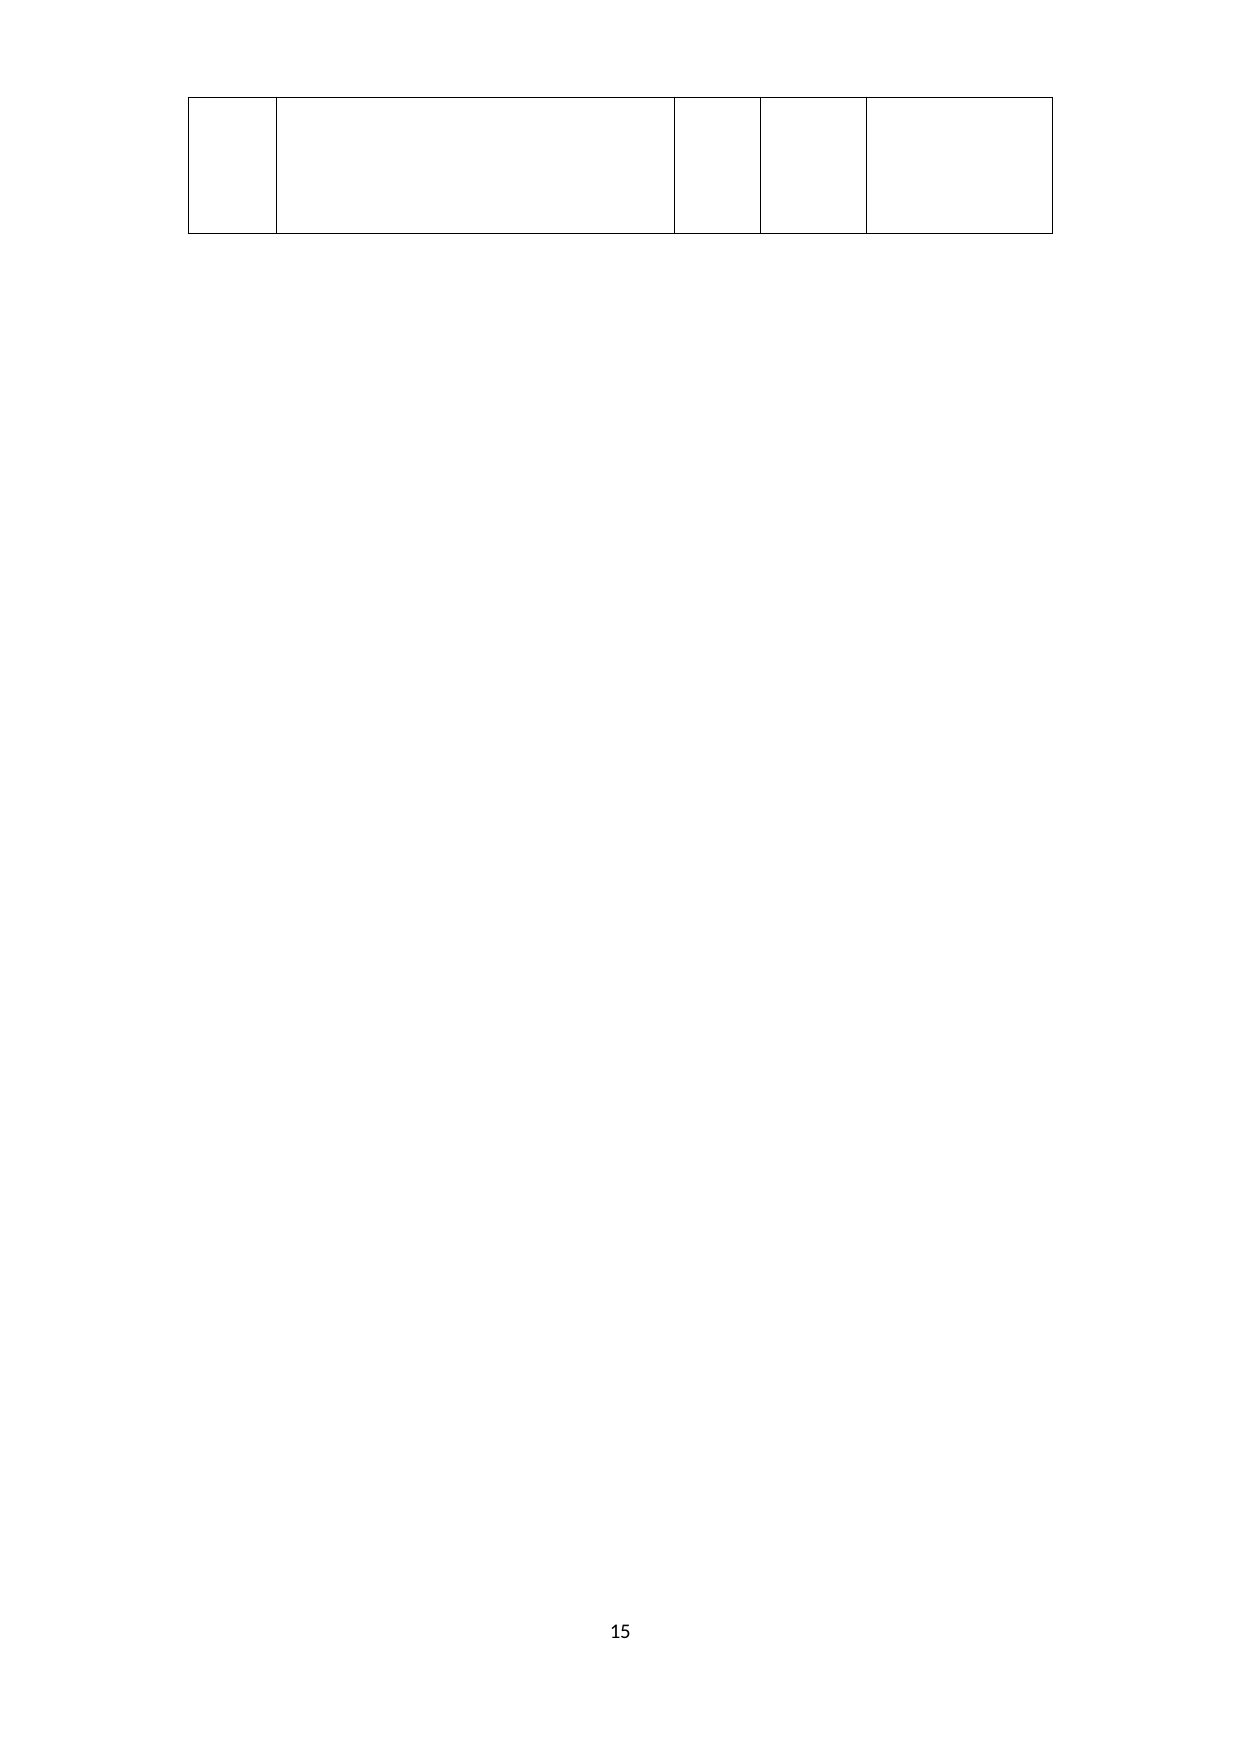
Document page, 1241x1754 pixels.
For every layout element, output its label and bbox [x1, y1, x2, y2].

table_cell [189, 98, 276, 233]
table_cell [675, 98, 760, 233]
table_cell [761, 98, 866, 233]
table_cell [277, 98, 674, 233]
table_cell [867, 98, 1052, 233]
